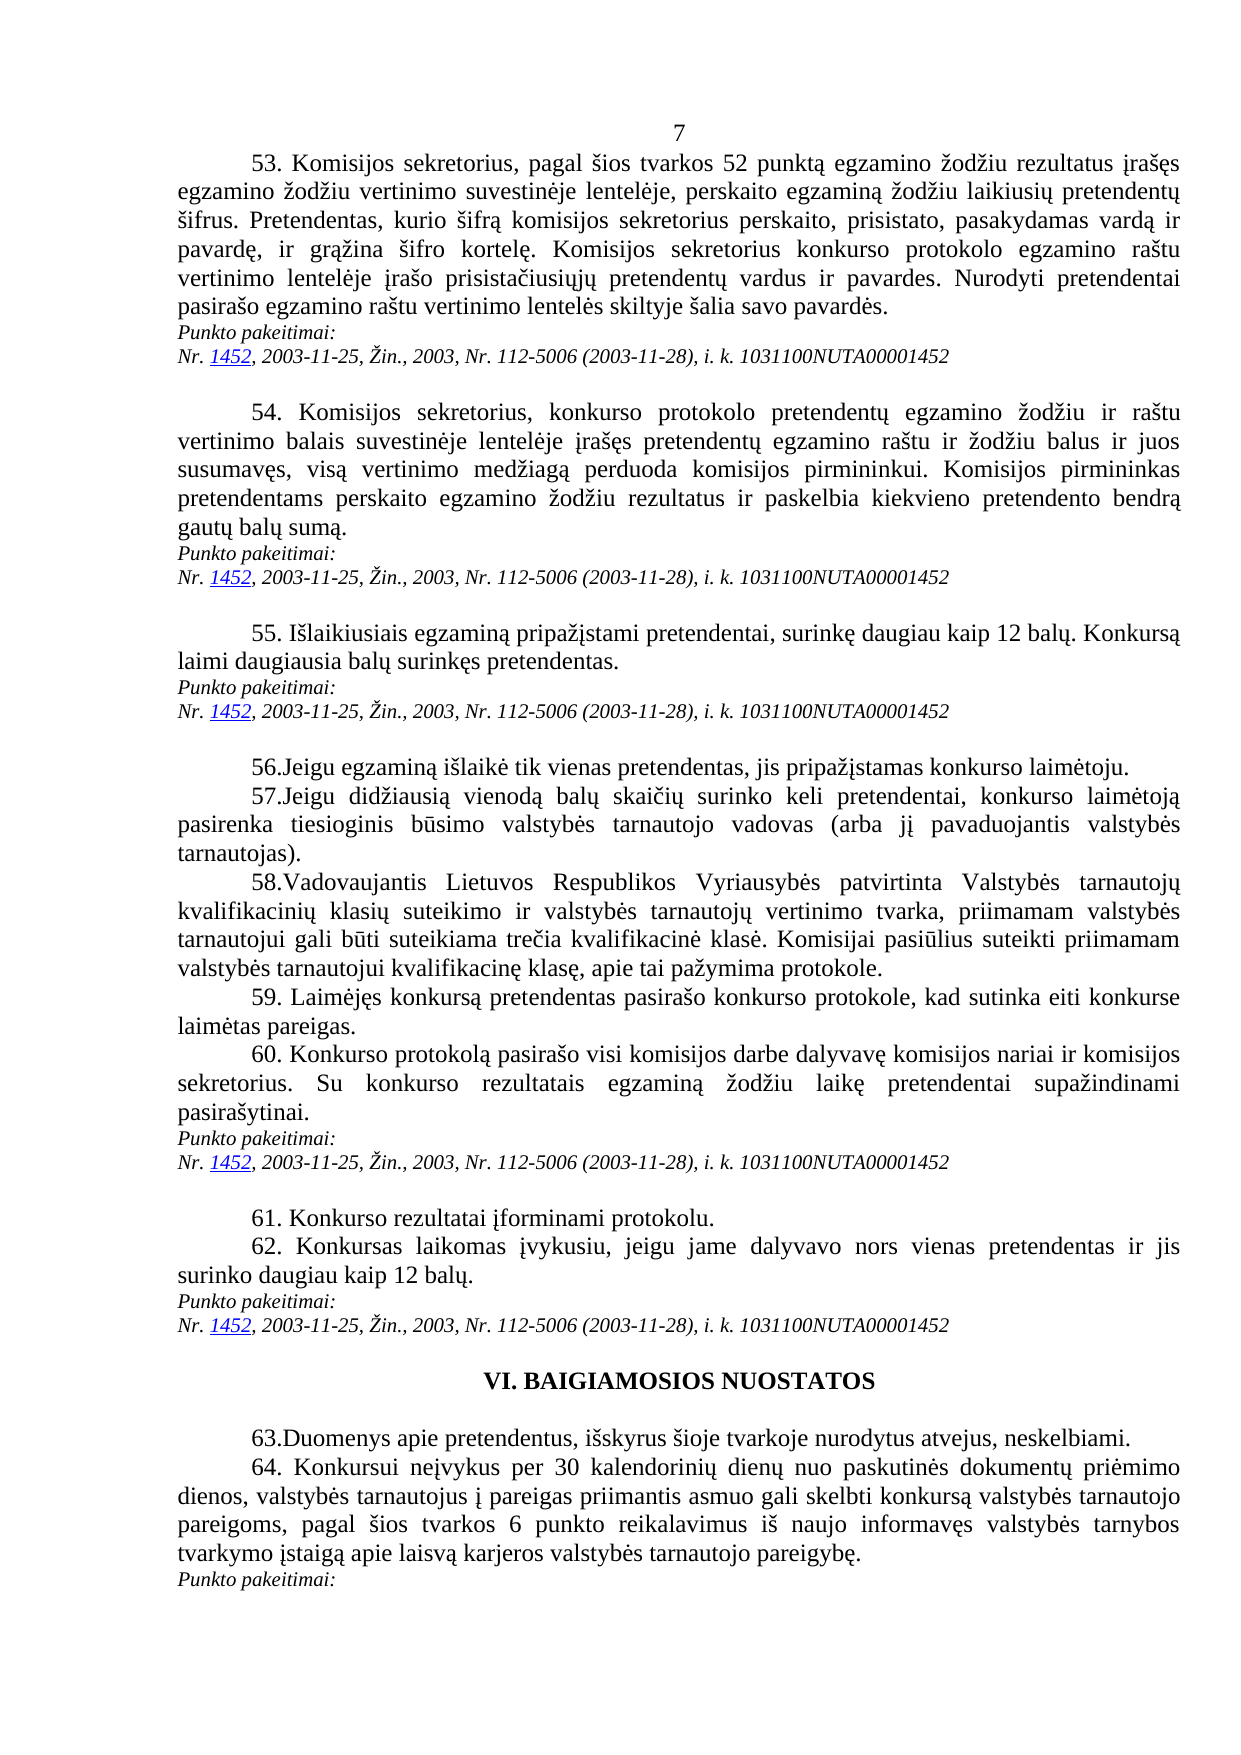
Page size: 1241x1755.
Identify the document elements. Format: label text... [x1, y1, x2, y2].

text Punkto pakeitimai: [177, 320, 1181, 344]
text Nr. 1452, 2003-11-25, Žin., 2003, Nr. 112-5006 (2003-11-28), i. k. 1031100NUTA00001452 [177, 699, 1181, 723]
text 58.Vadovaujantis Lietuvos Respublikos Vyriausybės patvirtinta Valstybės tarnautojų kvalifikacinių klasių suteikimo ir valstybės tarnautojų vertinimo tvarka, priimamam valstybės tarnautojui gali būti suteikiama trečia kvalifikacinė klasė. Komisijai pasiūlius suteikti priimamam valstybės tarnautojui kvalifikacinę klasę, apie tai pažymima protokole. [177, 867, 1181, 982]
text Punkto pakeitimai: [177, 1567, 1181, 1591]
text 62. Konkursas laikomas įvykusiu, jeigu jame dalyvavo nors vienas pretendentas ir jis surinko daugiau kaip 12 balų. [177, 1231, 1181, 1289]
text VI. BAIGIAMOSIOS NUOSTATOS [177, 1366, 1181, 1394]
text 64. Konkursui neįvykus per 30 kalendorinių dienų nuo paskutinės dokumentų priėmimo dienos, valstybės tarnautojus į pareigas priimantis asmuo gali skelbti konkursą valstybės tarnautojo pareigoms, pagal šios tvarkos 6 punkto reikalavimus iš naujo informavęs valstybės tarnybos tvarkymo įstaigą apie laisvą karjeros valstybės tarnautojo pareigybę. [177, 1452, 1181, 1567]
text 55. Išlaikiusiais egzaminą pripažįstami pretendentai, surinkę daugiau kaip 12 balų. Konkursą laimi daugiausia balų surinkęs pretendentas. [177, 618, 1181, 675]
text Nr. 1452, 2003-11-25, Žin., 2003, Nr. 112-5006 (2003-11-28), i. k. 1031100NUTA00001452 [177, 344, 1181, 368]
text Nr. 1452, 2003-11-25, Žin., 2003, Nr. 112-5006 (2003-11-28), i. k. 1031100NUTA00001452 [177, 1313, 1181, 1337]
text 56.Jeigu egzaminą išlaikė tik vienas pretendentas, jis pripažįstamas konkurso laimėtoju. [177, 752, 1181, 781]
text 57.Jeigu didžiausią vienodą balų skaičių surinko keli pretendentai, konkurso laimėtoją pasirenka tiesioginis būsimo valstybės tarnautojo vadovas (arba jį pavaduojantis valstybės tarnautojas). [177, 781, 1181, 867]
text 59. Laimėjęs konkursą pretendentas pasirašo konkurso protokole, kad sutinka eiti konkurse laimėtas pareigas. [177, 982, 1181, 1039]
text 53. Komisijos sekretorius, pagal šios tvarkos 52 punktą egzamino žodžiu rezultatus įrašęs egzamino žodžiu vertinimo suvestinėje lentelėje, perskaito egzaminą žodžiu laikiusių pretendentų šifrus. Pretendentas, kurio šifrą komisijos sekretorius perskaito, prisistato, pasakydamas vardą ir pavardę, ir grąžina šifro kortelę. Komisijos sekretorius konkurso protokolo egzamino raštu vertinimo lentelėje įrašo prisistačiusiųjų pretendentų vardus ir pavardes. Nurodyti pretendentai pasirašo egzamino raštu vertinimo lentelės skiltyje šalia savo pavardės. [177, 148, 1181, 320]
text 60. Konkurso protokolą pasirašo visi komisijos darbe dalyvavę komisijos nariai ir komisijos sekretorius. Su konkurso rezultatais egzaminą žodžiu laikę pretendentai supažindinami pasirašytinai. [177, 1039, 1181, 1126]
text Punkto pakeitimai: [177, 1126, 1181, 1150]
text Nr. 1452, 2003-11-25, Žin., 2003, Nr. 112-5006 (2003-11-28), i. k. 1031100NUTA00001452 [177, 1150, 1181, 1174]
text Punkto pakeitimai: [177, 675, 1181, 699]
text 63.Duomenys apie pretendentus, išskyrus šioje tvarkoje nurodytus atvejus, neskelbiami. [177, 1423, 1181, 1452]
text 61. Konkurso rezultatai įforminami protokolu. [177, 1203, 1181, 1231]
text Punkto pakeitimai: [177, 541, 1181, 565]
text Nr. 1452, 2003-11-25, Žin., 2003, Nr. 112-5006 (2003-11-28), i. k. 1031100NUTA00001452 [177, 565, 1181, 589]
text Punkto pakeitimai: [177, 1289, 1181, 1313]
text 54. Komisijos sekretorius, konkurso protokolo pretendentų egzamino žodžiu ir raštu vertinimo balais suvestinėje lentelėje įrašęs pretendentų egzamino raštu ir žodžiu balus ir juos susumavęs, visą vertinimo medžiagą perduoda komisijos pirmininkui. Komisijos pirmininkas pretendentams perskaito egzamino žodžiu rezultatus ir paskelbia kiekvieno pretendento bendrą gautų balų sumą. [177, 397, 1181, 541]
